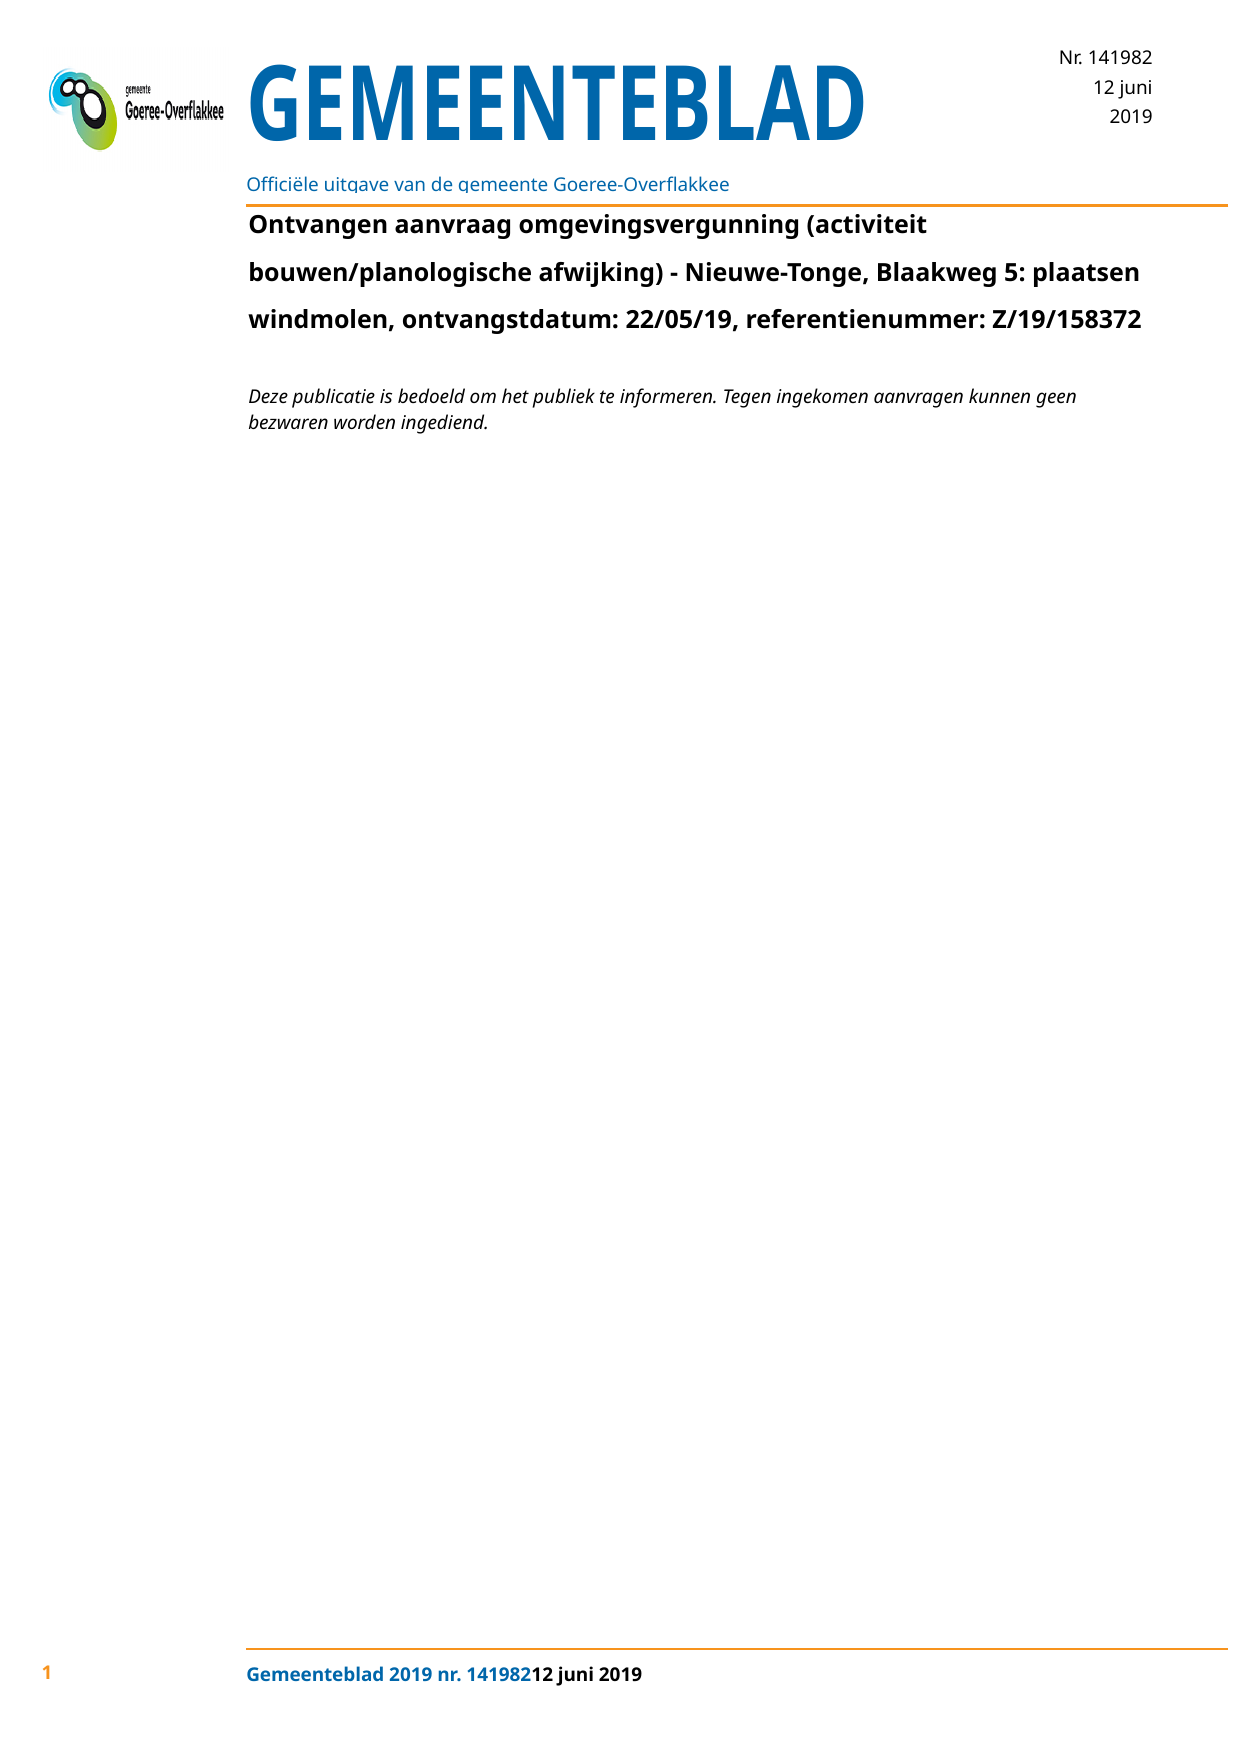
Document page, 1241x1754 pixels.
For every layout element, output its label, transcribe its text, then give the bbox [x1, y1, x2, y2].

text Ontvangen aanvraag omgevingsvergunning (activiteit bouwen/planologische afwijking) - Nieuwe-Tonge, Blaakweg 5: plaatsen windmolen, ontvangstdatum: 22/05/19, referentienummer: Z/19/158372 [248, 207, 1152, 336]
picture [41, 47, 231, 172]
text Deze publicatie is bedoeld om het publiek te informeren. Tegen ingekomen aanvragen kunnen geen bezwaren worden ingediend. [248, 384, 1152, 435]
